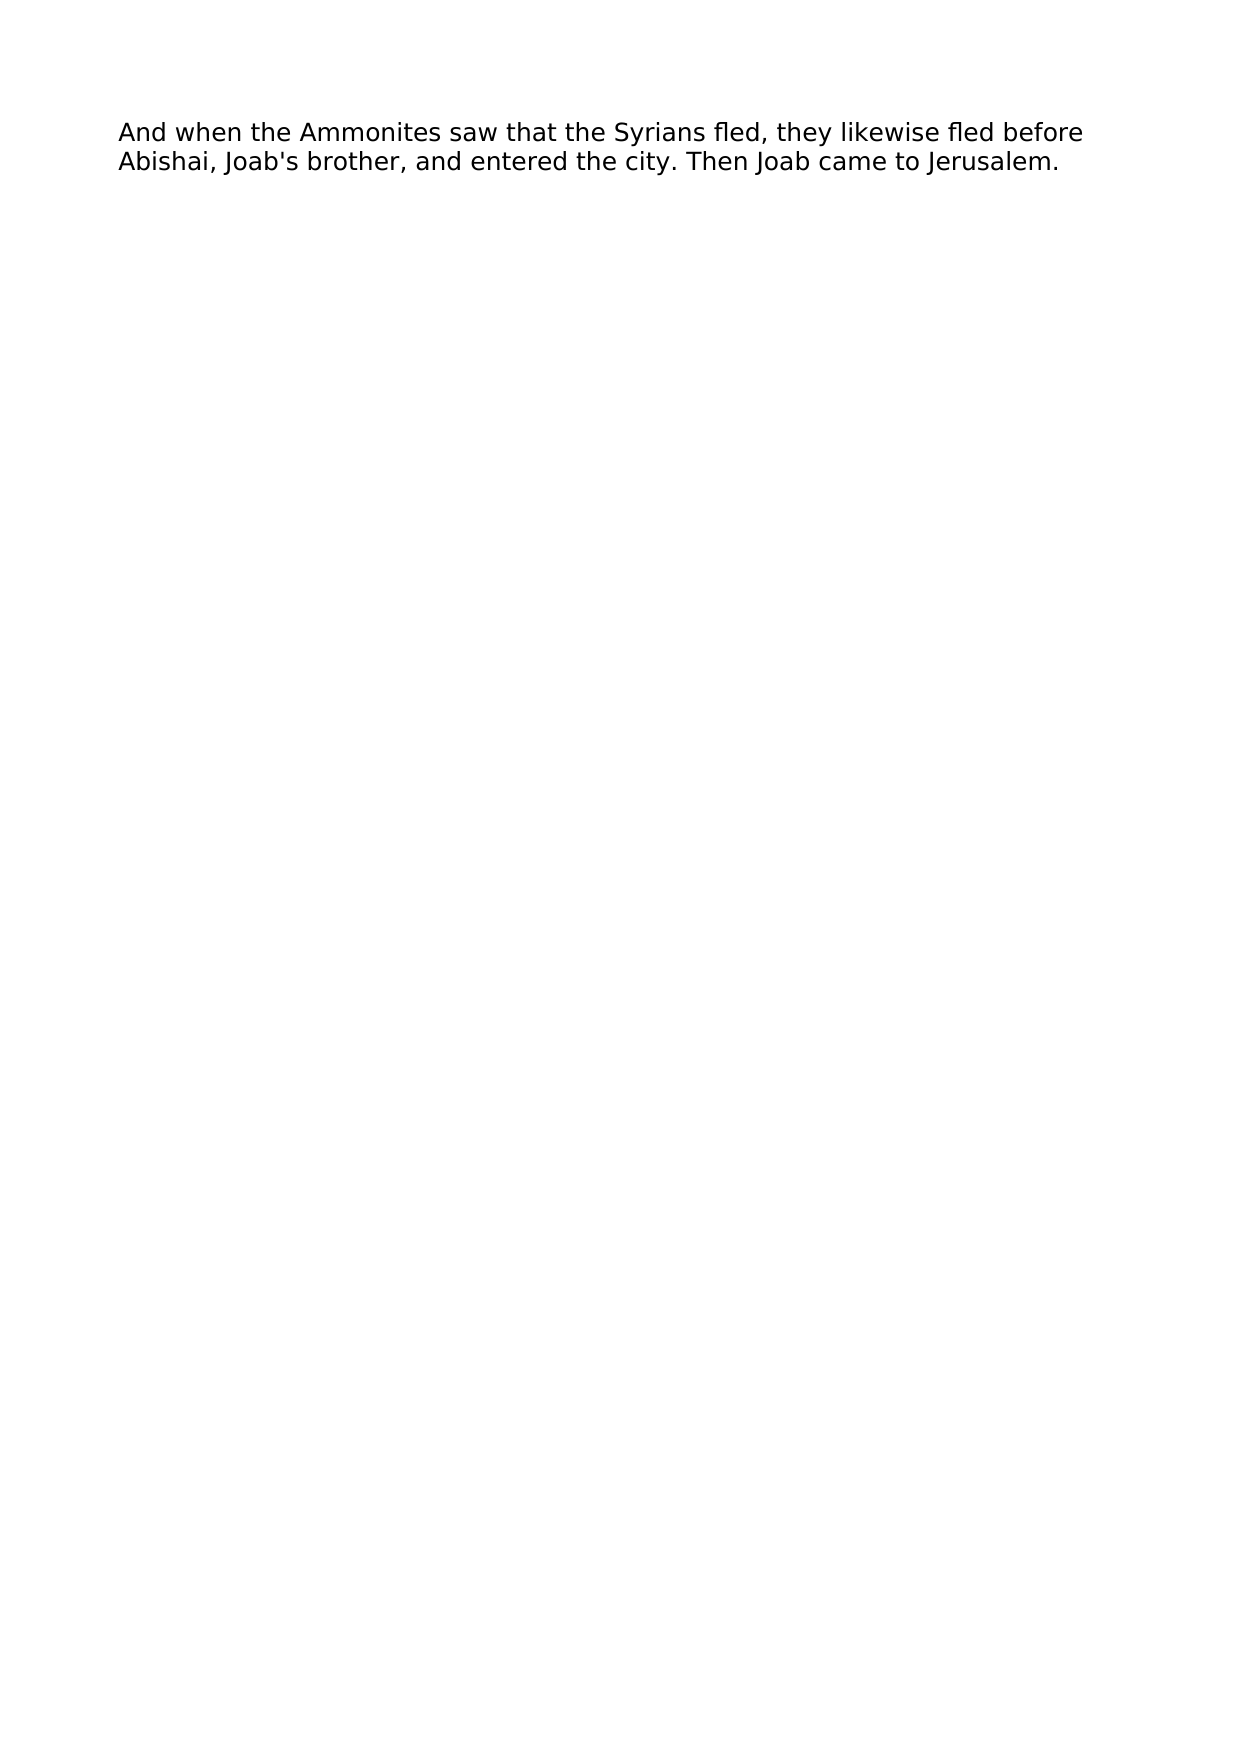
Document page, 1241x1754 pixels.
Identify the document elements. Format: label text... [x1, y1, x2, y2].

text And when the Ammonites saw that the Syrians fled, they likewise fled before Abishai, Joab's brother, and entered the city. Then Joab came to Jerusalem. [118, 118, 1122, 176]
